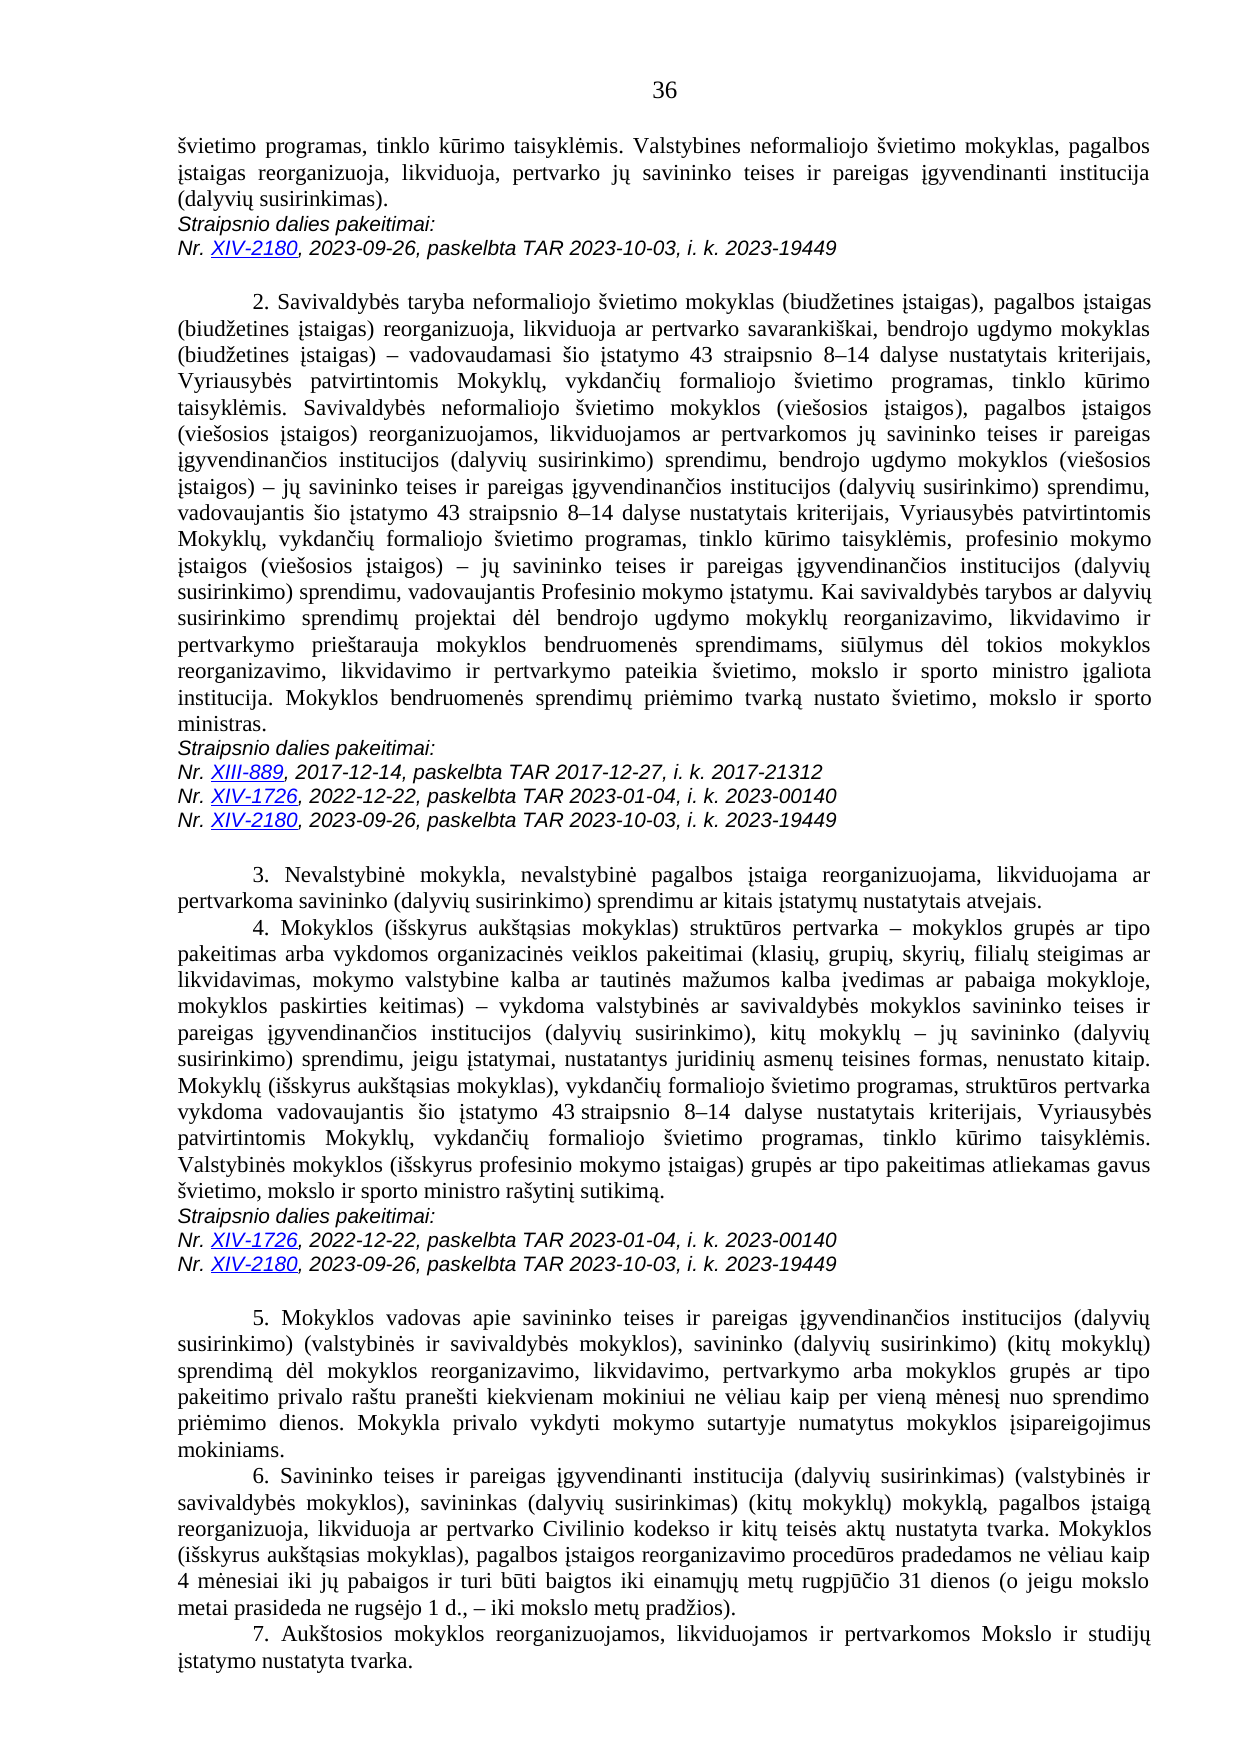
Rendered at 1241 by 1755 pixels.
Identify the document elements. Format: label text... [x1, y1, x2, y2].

text Straipsnio dalies pakeitimai: [177, 736, 1152, 760]
text švietimo programas, tinklo kūrimo taisyklėmis. Valstybines neformaliojo švietimo mokyklas, pagalbos įstaigas reorganizuoja, likviduoja, pertvarko jų savininko teises ir pareigas įgyvendinanti institucija (dalyvių susirinkimas). [177, 132, 1152, 212]
text Straipsnio dalies pakeitimai: [177, 212, 1152, 236]
text 6. Savininko teises ir pareigas įgyvendinanti institucija (dalyvių susirinkimas) (valstybinės ir savivaldybės mokyklos), savininkas (dalyvių susirinkimas) (kitų mokyklų) mokyklą, pagalbos įstaigą reorganizuoja, likviduoja ar pertvarko Civilinio kodekso ir kitų teisės aktų nustatyta tvarka. Mokyklos (išskyrus aukštąsias mokyklas), pagalbos įstaigos reorganizavimo procedūros pradedamos ne vėliau kaip 4 mėnesiai iki jų pabaigos ir turi būti baigtos iki einamųjų metų rugpjūčio 31 dienos (o jeigu mokslo metai prasideda ne rugsėjo 1 d., – iki mokslo metų pradžios). [177, 1462, 1152, 1620]
text 4. Mokyklos (išskyrus aukštąsias mokyklas) struktūros pertvarka – mokyklos grupės ar tipo pakeitimas arba vykdomos organizacinės veiklos pakeitimai (klasių, grupių, skyrių, filialų steigimas ar likvidavimas, mokymo valstybine kalba ar tautinės mažumos kalba įvedimas ar pabaiga mokykloje, mokyklos paskirties keitimas) – vykdoma valstybinės ar savivaldybės mokyklos savininko teises ir pareigas įgyvendinančios institucijos (dalyvių susirinkimo), kitų mokyklų – jų savininko (dalyvių susirinkimo) sprendimu, jeigu įstatymai, nustatantys juridinių asmenų teisines formas, nenustato kitaip. Mokyklų (išskyrus aukštąsias mokyklas), vykdančių formaliojo švietimo programas, struktūros pertvarka vykdoma vadovaujantis šio įstatymo 43 straipsnio 8–14 dalyse nustatytais kriterijais, Vyriausybės patvirtintomis Mokyklų, vykdančių formaliojo švietimo programas, tinklo kūrimo taisyklėmis. Valstybinės mokyklos (išskyrus profesinio mokymo įstaigas) grupės ar tipo pakeitimas atliekamas gavus švietimo, mokslo ir sporto ministro rašytinį sutikimą. [177, 913, 1152, 1203]
text Nr. XIV-2180, 2023-09-26, paskelbta TAR 2023-10-03, i. k. 2023-19449 [177, 808, 1152, 832]
text 5. Mokyklos vadovas apie savininko teises ir pareigas įgyvendinančios institucijos (dalyvių susirinkimo) (valstybinės ir savivaldybės mokyklos), savininko (dalyvių susirinkimo) (kitų mokyklų) sprendimą dėl mokyklos reorganizavimo, likvidavimo, pertvarkymo arba mokyklos grupės ar tipo pakeitimo privalo raštu pranešti kiekvienam mokiniui ne vėliau kaip per vieną mėnesį nuo sprendimo priėmimo dienos. Mokykla privalo vykdyti mokymo sutartyje numatytus mokyklos įsipareigojimus mokiniams. [177, 1304, 1152, 1462]
text 7. Aukštosios mokyklos reorganizuojamos, likviduojamos ir pertvarkomos Mokslo ir studijų įstatymo nustatyta tvarka. [177, 1620, 1152, 1673]
text 2. Savivaldybės taryba neformaliojo švietimo mokyklas (biudžetines įstaigas), pagalbos įstaigas (biudžetines įstaigas) reorganizuoja, likviduoja ar pertvarko savarankiškai, bendrojo ugdymo mokyklas (biudžetines įstaigas) – vadovaudamasi šio įstatymo 43 straipsnio 8–14 dalyse nustatytais kriterijais, Vyriausybės patvirtintomis Mokyklų, vykdančių formaliojo švietimo programas, tinklo kūrimo taisyklėmis. Savivaldybės neformaliojo švietimo mokyklos (viešosios įstaigos), pagalbos įstaigos (viešosios įstaigos) reorganizuojamos, likviduojamos ar pertvarkomos jų savininko teises ir pareigas įgyvendinančios institucijos (dalyvių susirinkimo) sprendimu, bendrojo ugdymo mokyklos (viešosios įstaigos) – jų savininko teises ir pareigas įgyvendinančios institucijos (dalyvių susirinkimo) sprendimu, vadovaujantis šio įstatymo 43 straipsnio 8–14 dalyse nustatytais kriterijais, Vyriausybės patvirtintomis Mokyklų, vykdančių formaliojo švietimo programas, tinklo kūrimo taisyklėmis, profesinio mokymo įstaigos (viešosios įstaigos) – jų savininko teises ir pareigas įgyvendinančios institucijos (dalyvių susirinkimo) sprendimu, vadovaujantis Profesinio mokymo įstatymu. Kai savivaldybės tarybos ar dalyvių susirinkimo sprendimų projektai dėl bendrojo ugdymo mokyklų reorganizavimo, likvidavimo ir pertvarkymo prieštarauja mokyklos bendruomenės sprendimams, siūlymus dėl tokios mokyklos reorganizavimo, likvidavimo ir pertvarkymo pateikia švietimo, mokslo ir sporto ministro įgaliota institucija. Mokyklos bendruomenės sprendimų priėmimo tvarką nustato švietimo, mokslo ir sporto ministras. [177, 288, 1152, 736]
text Straipsnio dalies pakeitimai: [177, 1203, 1152, 1227]
text Nr. XIV-2180, 2023-09-26, paskelbta TAR 2023-10-03, i. k. 2023-19449 [177, 236, 1152, 259]
text Nr. XIV-1726, 2022-12-22, paskelbta TAR 2023-01-04, i. k. 2023-00140 [177, 784, 1152, 808]
text Nr. XIII-889, 2017-12-14, paskelbta TAR 2017-12-27, i. k. 2017-21312 [177, 760, 1152, 784]
text 3. Nevalstybinė mokykla, nevalstybinė pagalbos įstaiga reorganizuojama, likviduojama ar pertvarkoma savininko (dalyvių susirinkimo) sprendimu ar kitais įstatymų nustatytais atvejais. [177, 861, 1152, 913]
text Nr. XIV-2180, 2023-09-26, paskelbta TAR 2023-10-03, i. k. 2023-19449 [177, 1251, 1152, 1275]
text Nr. XIV-1726, 2022-12-22, paskelbta TAR 2023-01-04, i. k. 2023-00140 [177, 1227, 1152, 1251]
